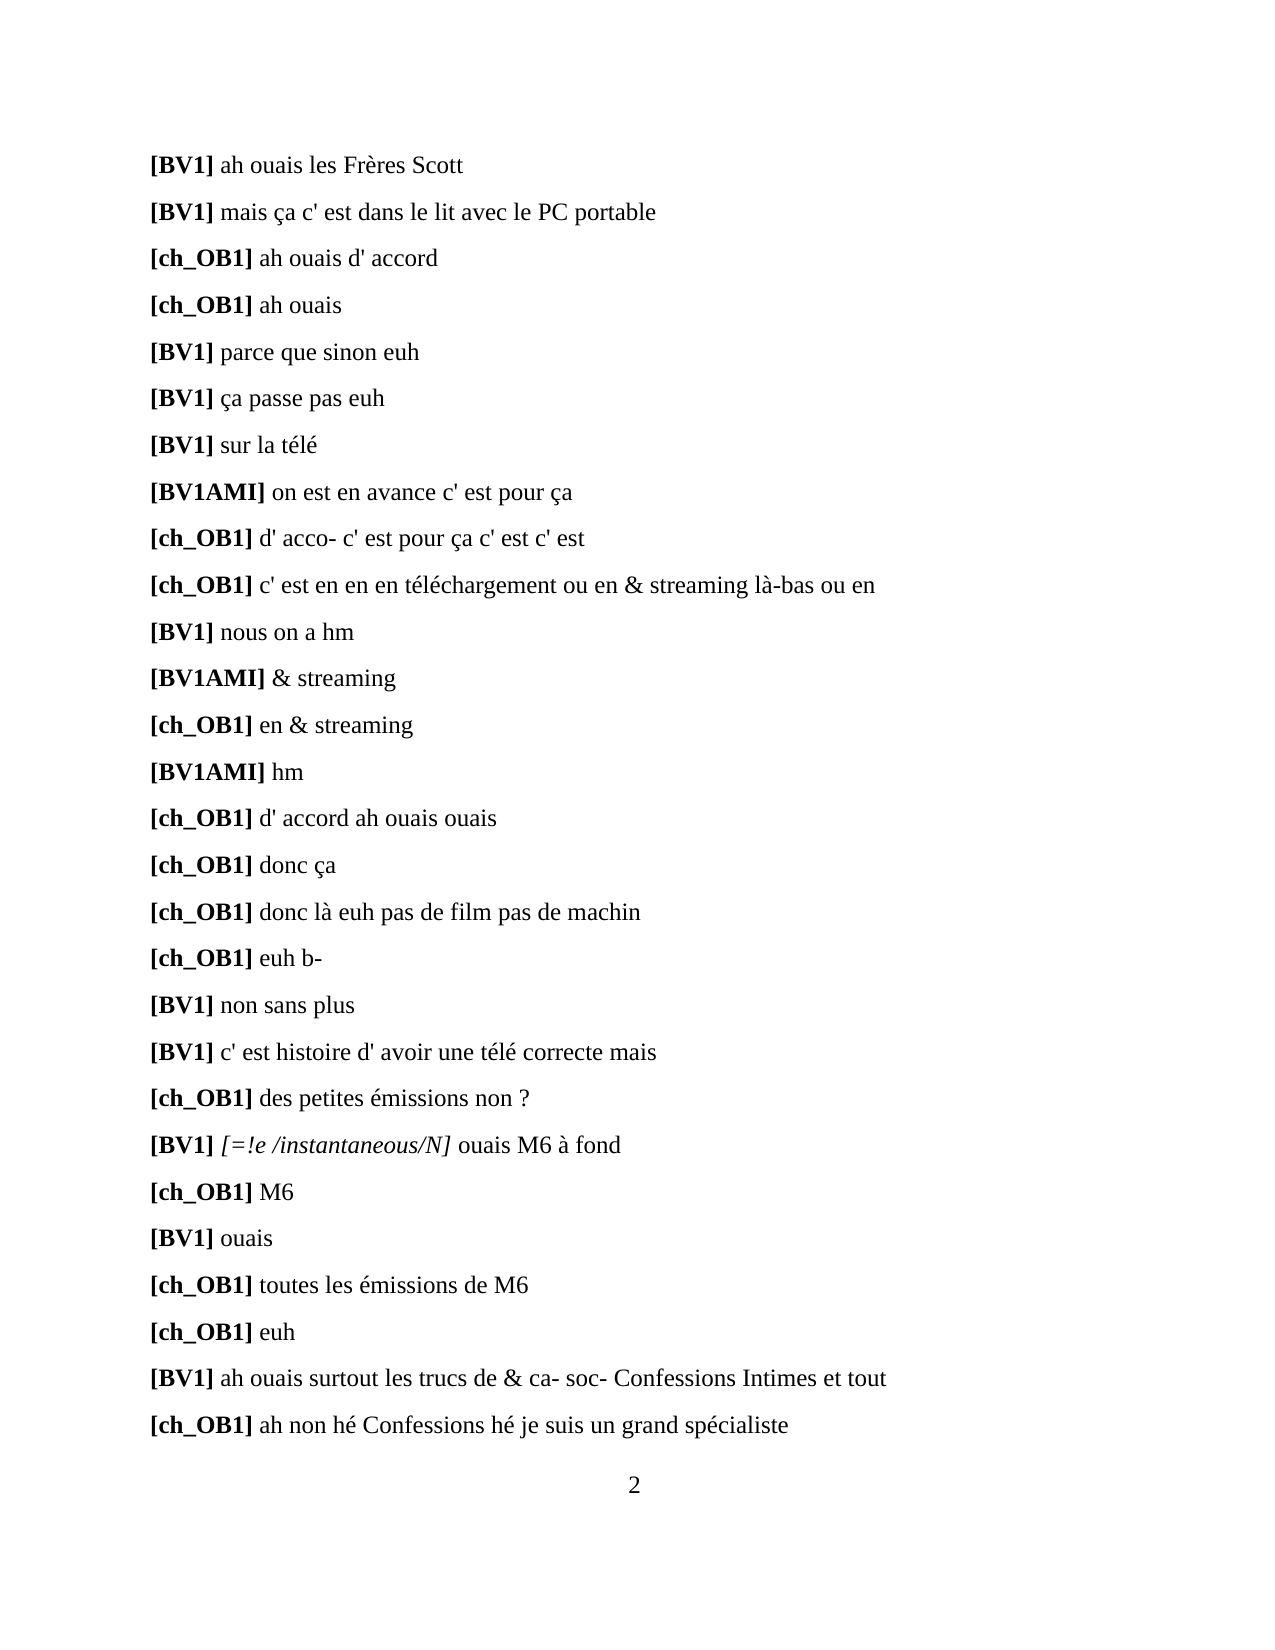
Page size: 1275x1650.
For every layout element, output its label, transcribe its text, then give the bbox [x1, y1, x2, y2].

text [ch_OB1] ah non hé Confessions hé je suis un grand spécialiste [150, 1410, 1125, 1439]
text [BV1] c' est histoire d' avoir une télé correcte mais [150, 1037, 1125, 1065]
text [BV1] sur la télé [150, 430, 1125, 459]
text [ch_OB1] donc ça [150, 850, 1125, 879]
text [BV1] mais ça c' est dans le lit avec le PC portable [150, 197, 1125, 225]
text [ch_OB1] euh b- [150, 943, 1125, 972]
text [BV1] non sans plus [150, 990, 1125, 1019]
text [BV1] ça passe pas euh [150, 383, 1125, 412]
text [ch_OB1] euh [150, 1317, 1125, 1345]
text [BV1AMI] hm [150, 757, 1125, 785]
text [BV1] [=!e /instantaneous/N] ouais M6 à fond [150, 1130, 1125, 1159]
text [ch_OB1] des petites émissions non ? [150, 1083, 1125, 1112]
text [BV1] ouais [150, 1223, 1125, 1252]
text [BV1] ah ouais les Frères Scott [150, 150, 1125, 179]
text [ch_OB1] d' accord ah ouais ouais [150, 803, 1125, 832]
text [ch_OB1] en & streaming [150, 710, 1125, 739]
text [ch_OB1] d' acco- c' est pour ça c' est c' est [150, 523, 1125, 552]
text [ch_OB1] donc là euh pas de film pas de machin [150, 897, 1125, 925]
text [BV1AMI] on est en avance c' est pour ça [150, 477, 1125, 505]
text [BV1AMI] & streaming [150, 663, 1125, 692]
text [BV1] nous on a hm [150, 617, 1125, 645]
text [ch_OB1] M6 [150, 1177, 1125, 1205]
text [BV1] ah ouais surtout les trucs de & ca- soc- Confessions Intimes et tout [150, 1363, 1125, 1392]
text [ch_OB1] toutes les émissions de M6 [150, 1270, 1125, 1299]
text [ch_OB1] ah ouais d' accord [150, 243, 1125, 272]
text [ch_OB1] c' est en en en téléchargement ou en & streaming là-bas ou en [150, 570, 1125, 599]
text [BV1] parce que sinon euh [150, 337, 1125, 365]
text [ch_OB1] ah ouais [150, 290, 1125, 319]
